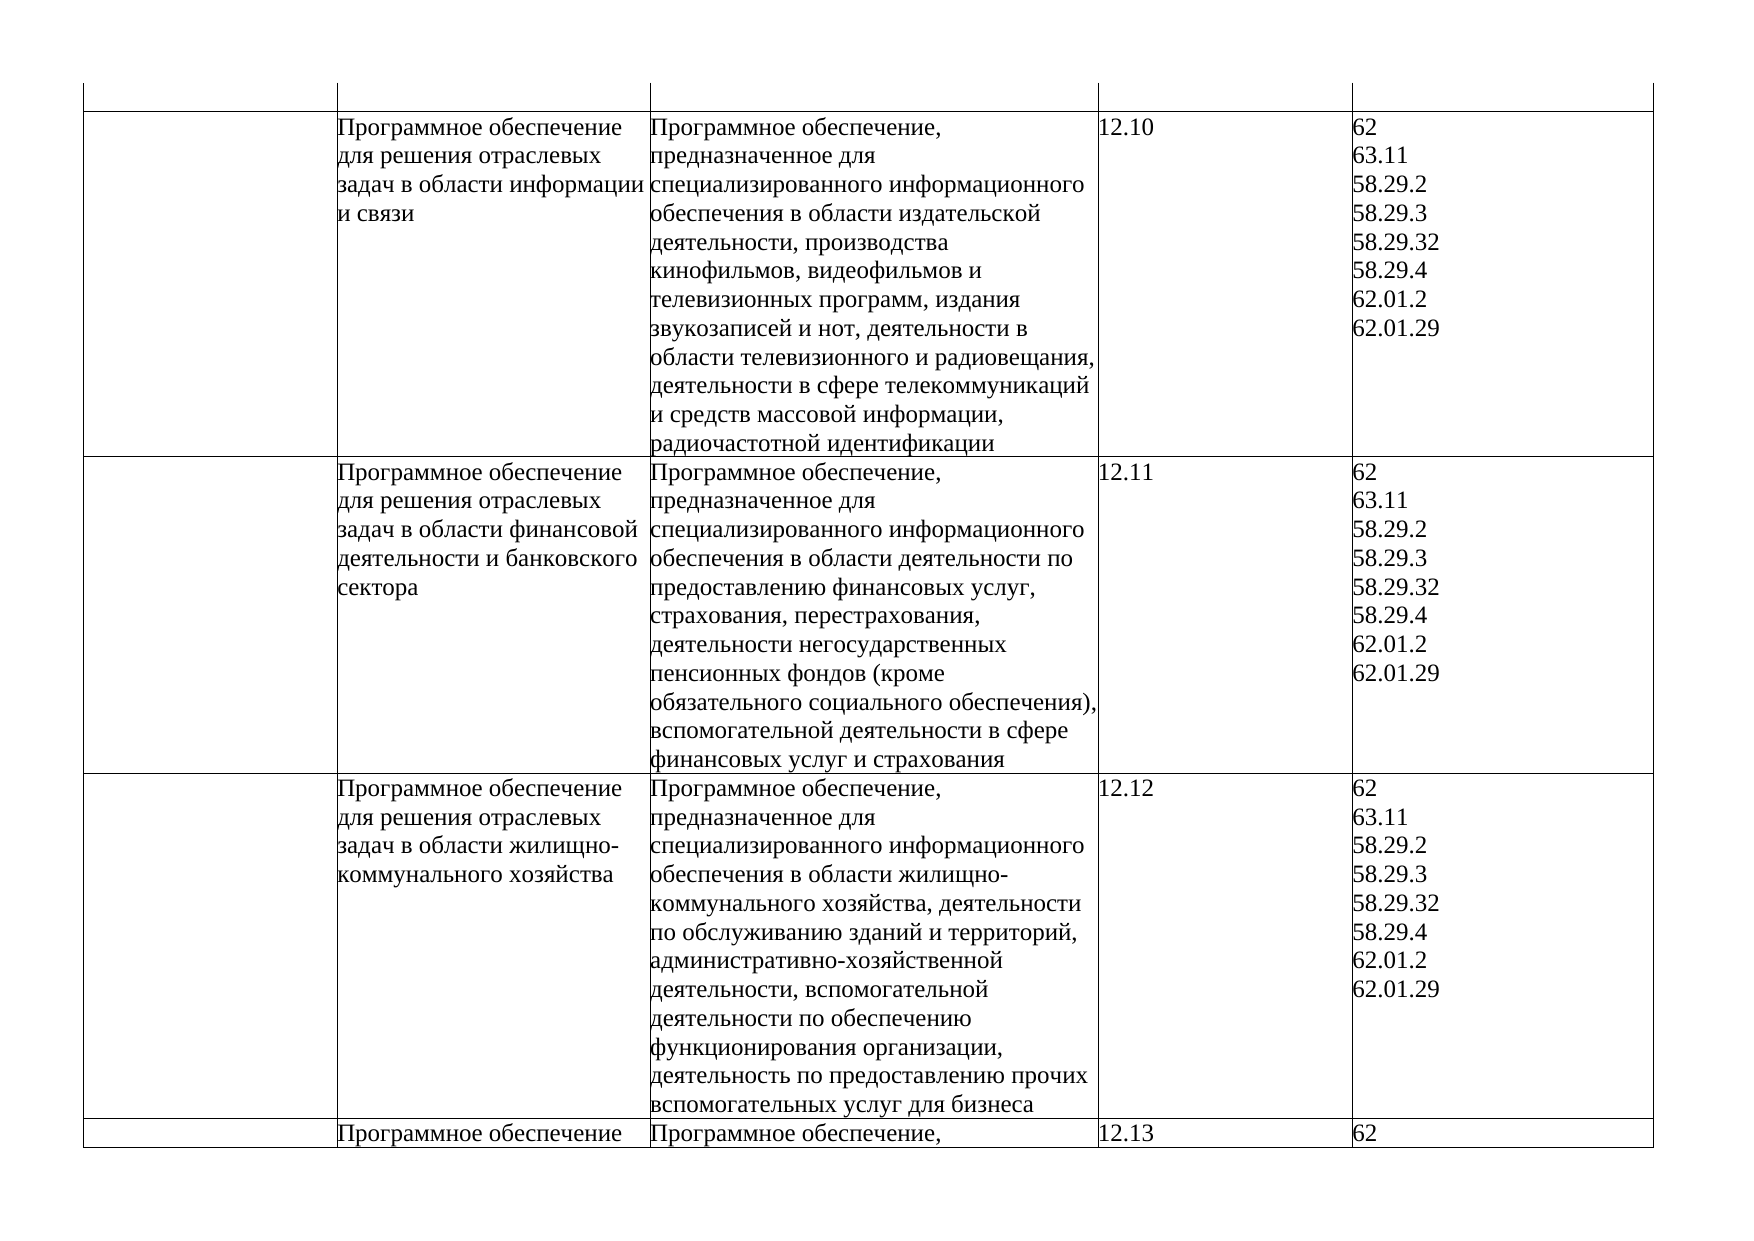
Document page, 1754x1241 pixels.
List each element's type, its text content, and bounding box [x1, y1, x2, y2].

table_cell [1353, 83, 1653, 111]
table_cell [651, 83, 1098, 111]
table_cell [84, 457, 337, 773]
table_cell 62 63.11 58.29.2 58.29.3 58.29.32 58.29.4 62.01.2 62.01.29 [1353, 774, 1653, 1118]
table_cell Программное обеспечение, предназначенное для специализированного информационного обеспечения в области жилищно-коммунального хозяйства, деятельности по обслуживанию зданий и территорий, административно-хозяйственной деятельности, вспомогательной деятельности по обеспечению функционирования организации, деятельность по предоставлению прочих вспомогательных услуг для бизнеса [651, 774, 1098, 1118]
table_cell Программное обеспечение, предназначенное для специализированного информационного обеспечения в области деятельности по предоставлению финансовых услуг, страхования, перестрахования, деятельности негосударственных пенсионных фондов (кроме обязательного социального обеспечения), вспомогательной деятельности в сфере финансовых услуг и страхования [651, 457, 1098, 773]
table_cell 12.13 [1099, 1119, 1352, 1147]
table_cell [338, 83, 650, 111]
table_cell [84, 83, 337, 111]
table_cell [84, 1119, 337, 1147]
table_cell 62 63.11 58.29.2 58.29.3 58.29.32 58.29.4 62.01.2 62.01.29 [1353, 457, 1653, 773]
table_cell Программное обеспечение [338, 1119, 650, 1147]
table_cell Программное обеспечение, [651, 1119, 1098, 1147]
table_cell Программное обеспечение, предназначенное для специализированного информационного обеспечения в области издательской деятельности, производства кинофильмов, видеофильмов и телевизионных программ, издания звукозаписей и нот, деятельности в области телевизионного и радиовещания, деятельности в сфере телекоммуникаций и средств массовой информации, радиочастотной идентификации [651, 112, 1098, 456]
table_cell Программное обеспечение для решения отраслевых задач в области жилищно-коммунального хозяйства [338, 774, 650, 1118]
table_cell [84, 112, 337, 456]
table_cell 12.10 [1099, 112, 1352, 456]
table_cell 62 63.11 58.29.2 58.29.3 58.29.32 58.29.4 62.01.2 62.01.29 [1353, 112, 1653, 456]
table_cell 12.11 [1099, 457, 1352, 773]
table_cell 62 [1353, 1119, 1653, 1147]
table_cell [84, 774, 337, 1118]
table_cell [1099, 83, 1352, 111]
table_cell Программное обеспечение для решения отраслевых задач в области информации и связи [338, 112, 650, 456]
table_cell Программное обеспечение для решения отраслевых задач в области финансовой деятельности и банковского сектора [338, 457, 650, 773]
table_cell 12.12 [1099, 774, 1352, 1118]
